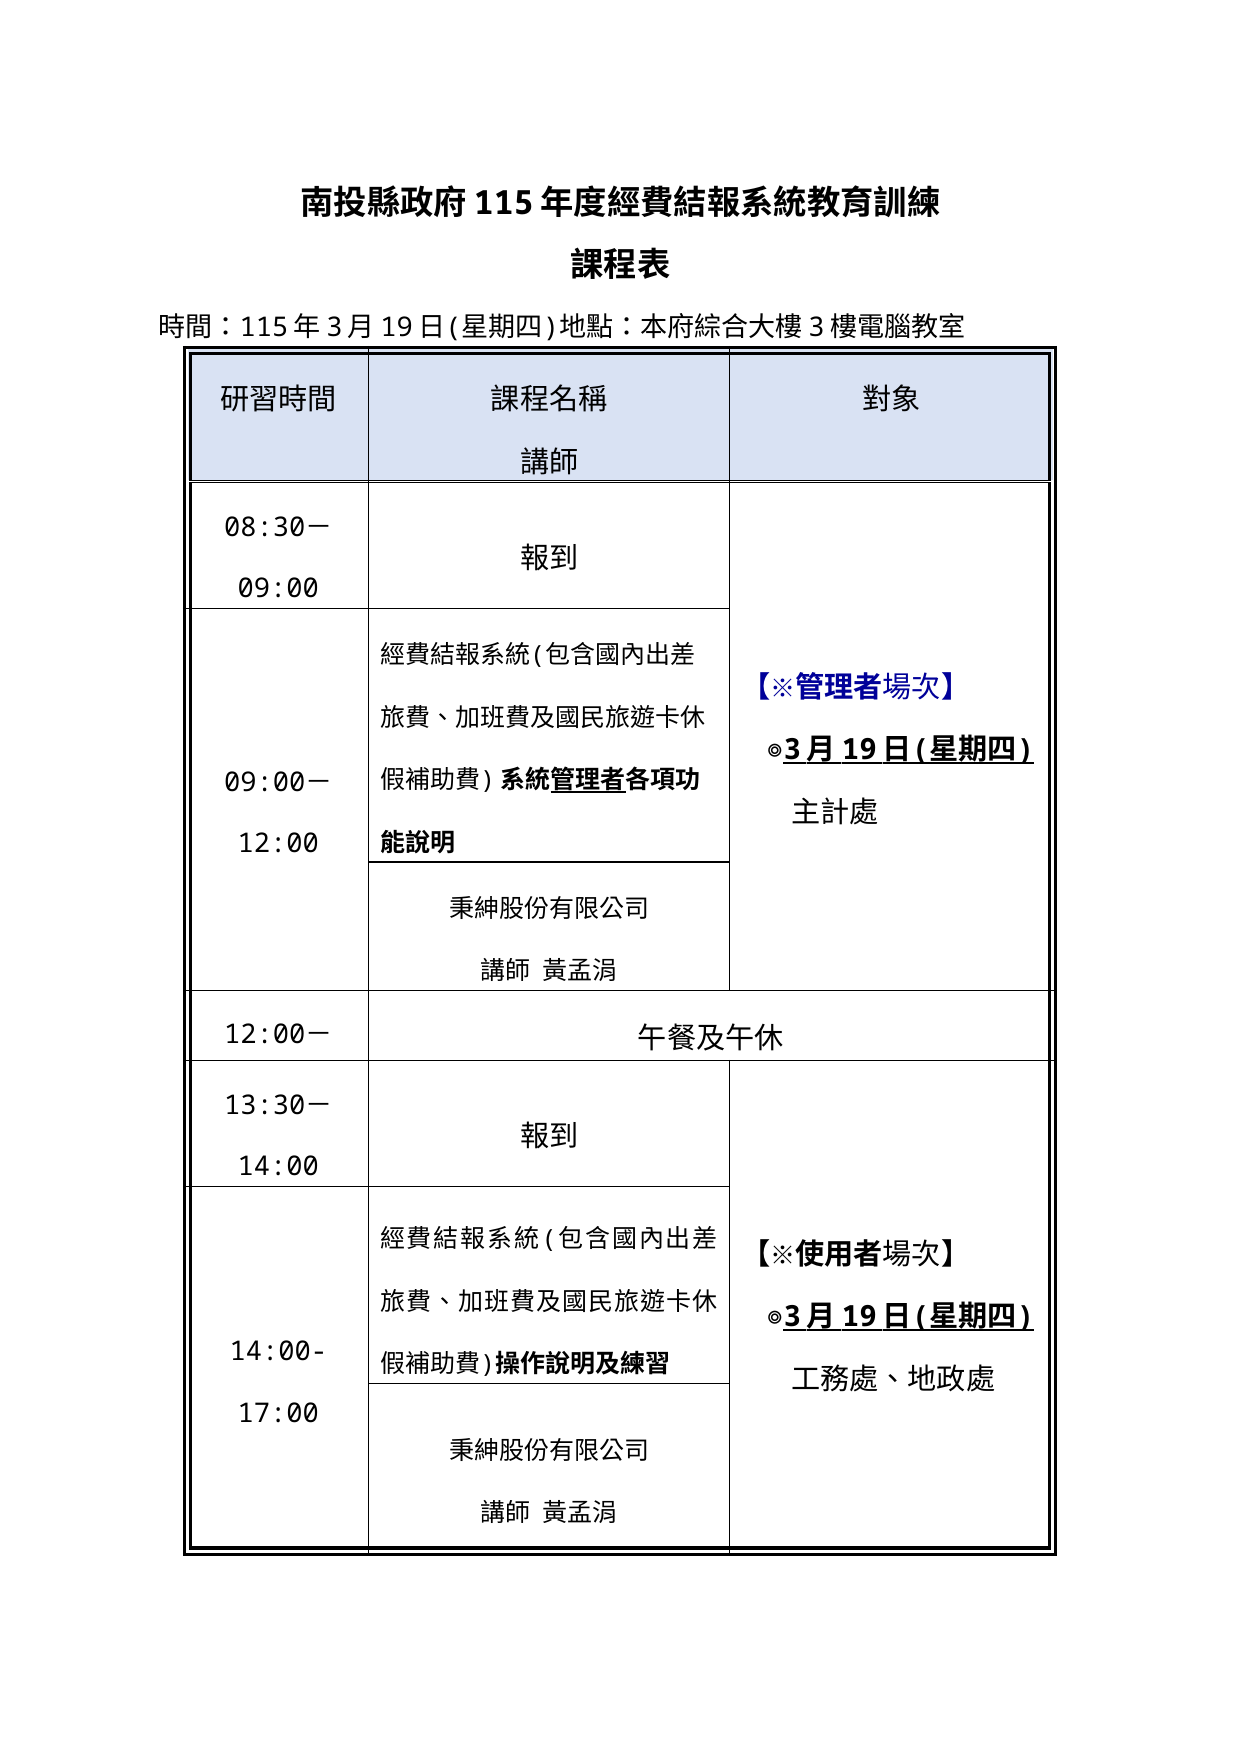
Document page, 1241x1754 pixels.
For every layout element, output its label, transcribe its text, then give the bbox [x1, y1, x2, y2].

table_cell 12:00－13:30 [192, 991, 368, 1060]
table_cell 秉紳股份有限公司 講師 黃孟涓 [369, 1384, 729, 1546]
table_cell 【※使用者場次】 ◎3月19日(星期四) 工務處、地政處 [730, 1061, 1048, 1546]
table_cell 經費結報系統(包含國內出差旅費、加班費及國民旅遊卡休假補助費) 系統管理者各項功能說明 [369, 609, 729, 861]
table_cell 經費結報系統(包含國內出差旅費、加班費及國民旅遊卡休假補助費)操作說明及練習 [369, 1187, 729, 1383]
table_cell 【※管理者場次】 ◎3月19日(星期四) 主計處 [730, 483, 1048, 989]
text 課程表 [187, 221, 1053, 283]
table_header 對象 [730, 349, 1053, 480]
table_cell 午餐及午休 [369, 991, 1048, 1060]
table_cell 報到 [369, 1061, 729, 1186]
table_cell 14:00-17:00 [192, 1187, 368, 1546]
table_header 課程名稱 講師 [369, 355, 729, 480]
table_cell 08:30－09:00 [192, 483, 368, 608]
text 時間：115年3月19日(星期四)地點：本府綜合大樓3樓電腦教室 [158, 283, 1053, 346]
table_header 研習時間 [188, 349, 368, 480]
table_cell 09:00－12:00 [192, 609, 368, 989]
table_cell 報到 [369, 483, 729, 608]
table_cell 13:30－14:00 [192, 1061, 368, 1186]
text 南投縣政府115年度經費結報系統教育訓練 [187, 158, 1053, 221]
table_cell 秉紳股份有限公司 講師 黃孟涓 [369, 863, 729, 989]
